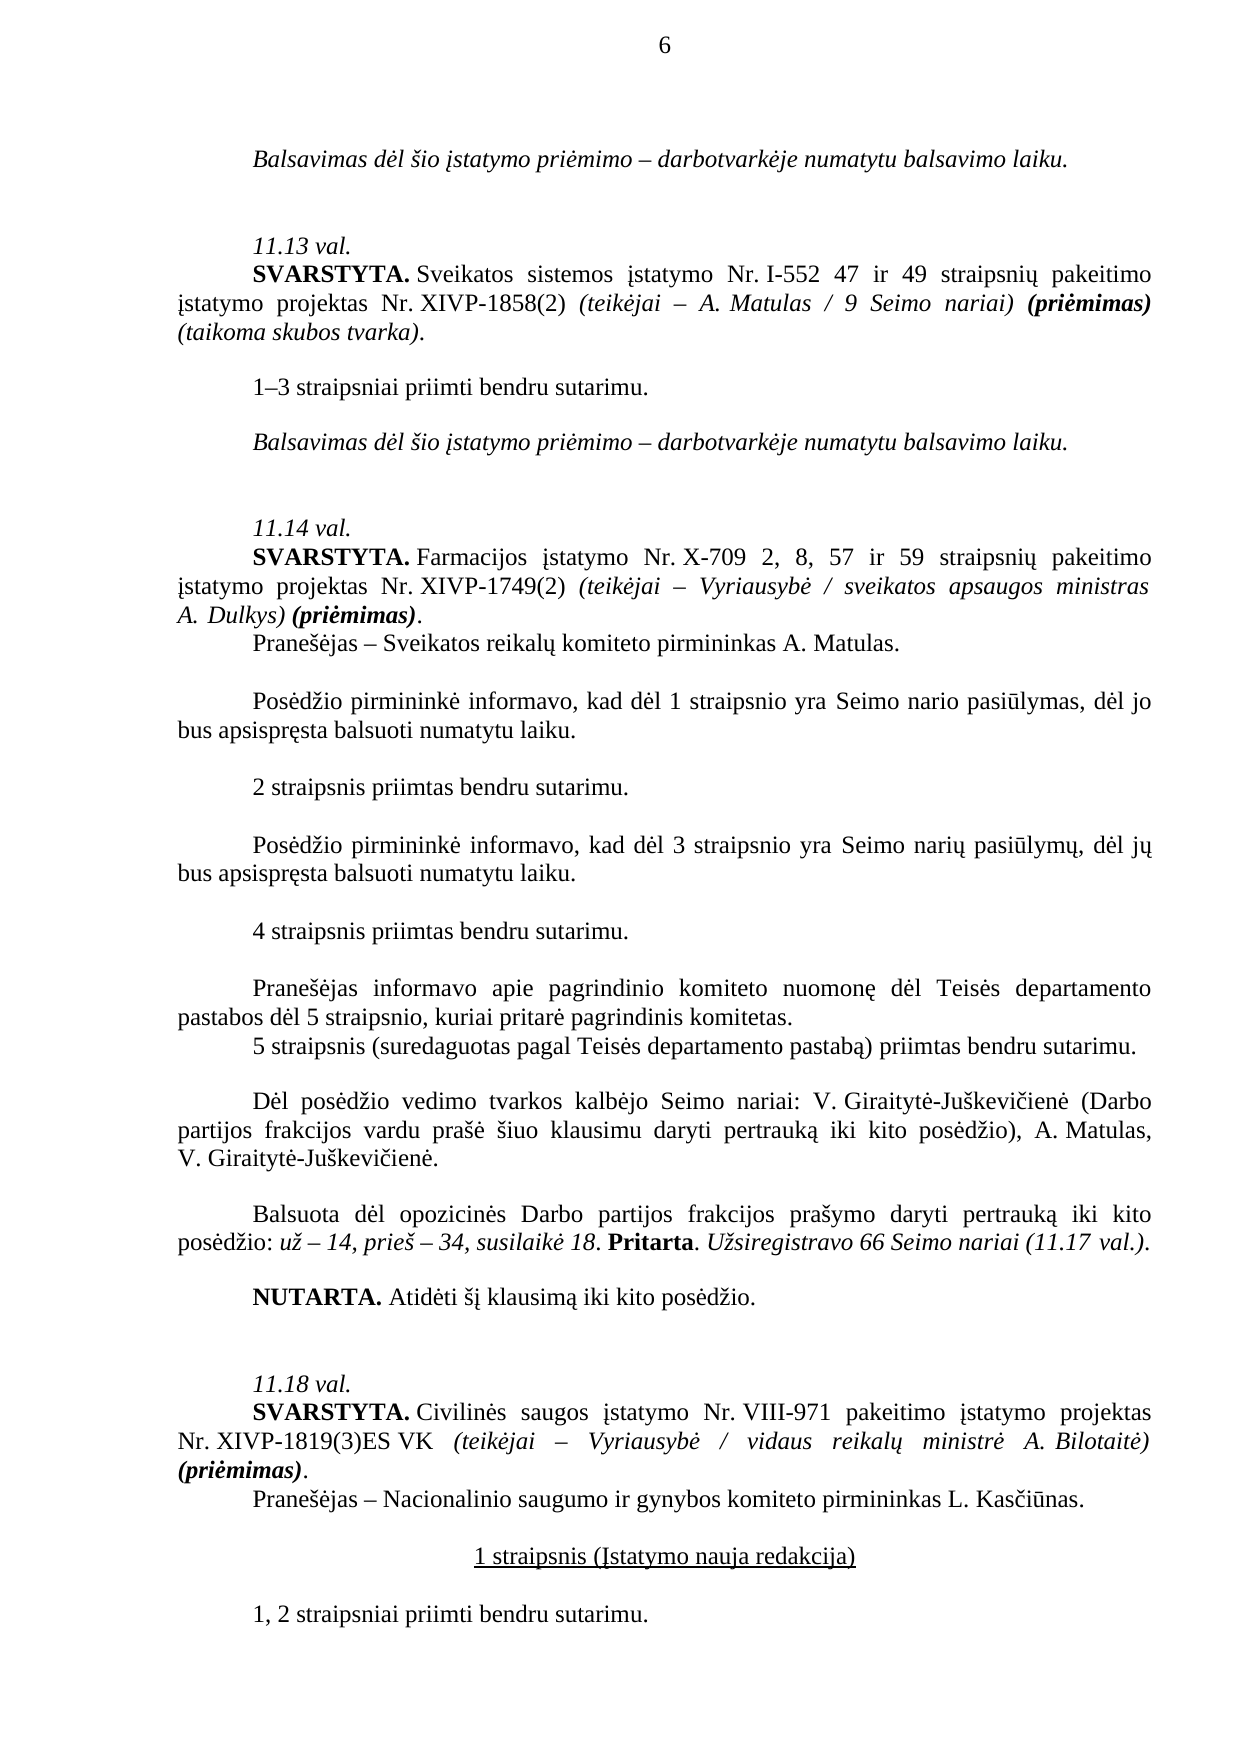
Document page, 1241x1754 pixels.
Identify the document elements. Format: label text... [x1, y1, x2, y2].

text Dėl posėdžio vedimo tvarkos kalbėjo Seimo nariai: V. Giraitytė-Juškevičienė (Darbo partijos frakcijos vardu prašė šiuo klausimu daryti pertrauką iki kito posėdžio), A. Matulas, V. Giraitytė-Juškevičienė. [177, 1086, 1152, 1172]
text Posėdžio pirmininkė informavo, kad dėl 3 straipsnio yra Seimo narių pasiūlymų, dėl jų bus apsispręsta balsuoti numatytu laiku. [177, 830, 1152, 887]
text Pranešėjas – Nacionalinio saugumo ir gynybos komiteto pirmininkas L. Kasčiūnas. [177, 1484, 1152, 1512]
text 1–3 straipsniai priimti bendru sutarimu. [177, 372, 1152, 401]
text SVARSTYTA. Civilinės saugos įstatymo Nr. VIII-971 pakeitimo įstatymo projektas Nr. XIVP-1819(3)ES VK (teikėjai – Vyriausybė / vidaus reikalų ministrė A. Bilotaitė) (priėmimas). [177, 1397, 1152, 1484]
text SVARSTYTA. Farmacijos įstatymo Nr. X-709 2, 8, 57 ir 59 straipsnių pakeitimo įstatymo projektas Nr. XIVP-1749(2) (teikėjai – Vyriausybė / sveikatos apsaugos ministras A. Dulkys) (priėmimas). [177, 542, 1152, 628]
text 4 straipsnis priimtas bendru sutarimu. [177, 916, 1152, 945]
text Posėdžio pirmininkė informavo, kad dėl 1 straipsnio yra Seimo nario pasiūlymas, dėl jo bus apsispręsta balsuoti numatytu laiku. [177, 686, 1152, 743]
text 5 straipsnis (suredaguotas pagal Teisės departamento pastabą) priimtas bendru sutarimu. [177, 1031, 1152, 1060]
text Balsavimas dėl šio įstatymo priėmimo – darbotvarkėje numatytu balsavimo laiku. [177, 427, 1152, 456]
text 1 straipsnis (Įstatymo nauja redakcija) [177, 1541, 1152, 1570]
text Balsavimas dėl šio įstatymo priėmimo – darbotvarkėje numatytu balsavimo laiku. [177, 144, 1152, 173]
text Pranešėjas informavo apie pagrindinio komiteto nuomonę dėl Teisės departamento pastabos dėl 5 straipsnio, kuriai pritarė pagrindinis komitetas. [177, 973, 1152, 1031]
text SVARSTYTA. Sveikatos sistemos įstatymo Nr. I-552 47 ir 49 straipsnių pakeitimo įstatymo projektas Nr. XIVP-1858(2) (teikėjai – A. Matulas / 9 Seimo nariai) (priėmimas) (taikoma skubos tvarka). [177, 259, 1152, 346]
text Balsuota dėl opozicinės Darbo partijos frakcijos prašymo daryti pertrauką iki kito posėdžio: už – 14, prieš – 34, susilaikė 18. Pritarta. Užsiregistravo 66 Seimo nariai (11.17 val.). [177, 1199, 1152, 1256]
text Pranešėjas – Sveikatos reikalų komiteto pirmininkas A. Matulas. [177, 628, 1152, 657]
text 2 straipsnis priimtas bendru sutarimu. [177, 772, 1152, 801]
text 11.14 val. [177, 513, 1152, 542]
text 1, 2 straipsniai priimti bendru sutarimu. [177, 1599, 1152, 1627]
text NUTARTA. Atidėti šį klausimą iki kito posėdžio. [177, 1282, 1152, 1311]
text 11.18 val. [177, 1369, 1152, 1397]
text 11.13 val. [177, 231, 1152, 259]
